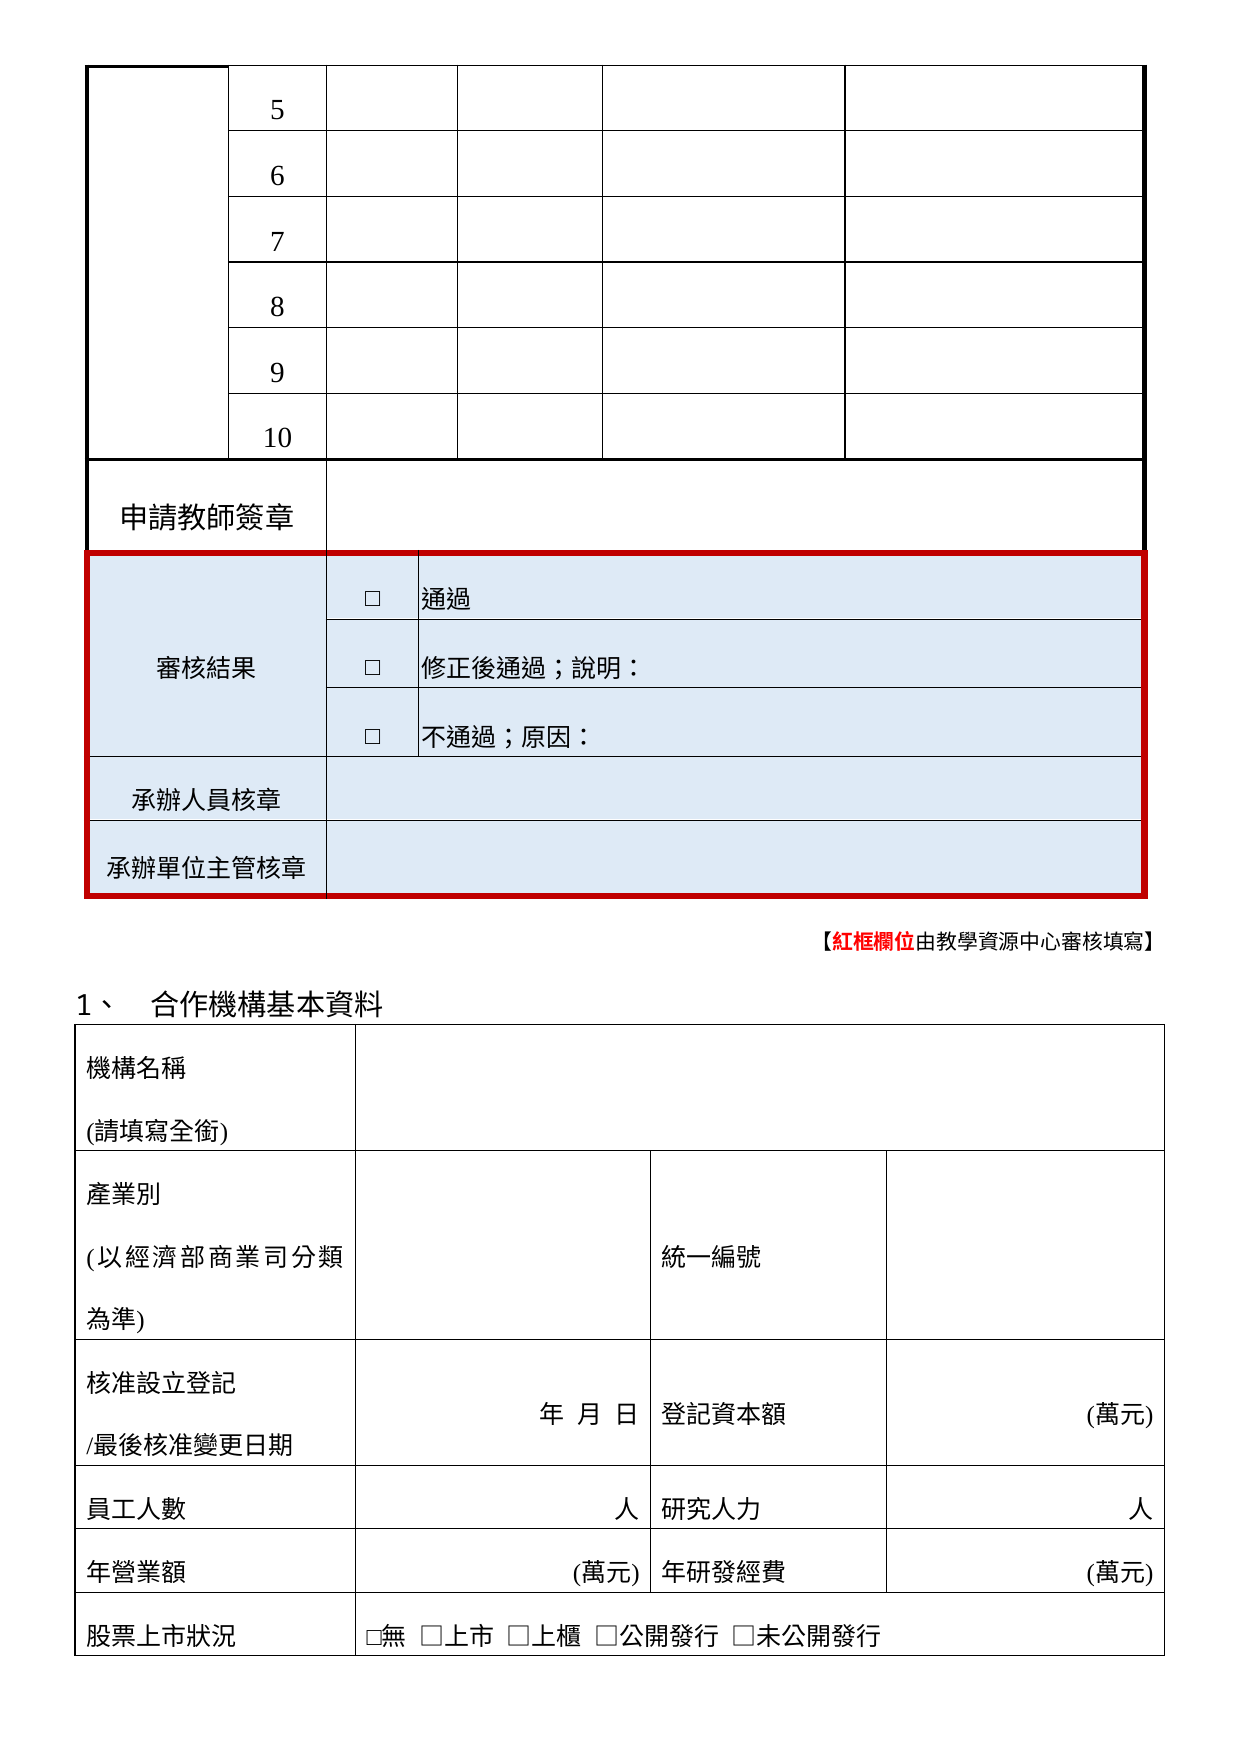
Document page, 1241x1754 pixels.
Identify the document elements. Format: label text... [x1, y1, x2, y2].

table_cell [327, 821, 1141, 893]
table_cell 承辦單位主管核章 [90, 821, 326, 893]
table_cell (萬元) [887, 1340, 1164, 1464]
table_cell 7 [229, 197, 326, 261]
table_cell 人 [356, 1466, 650, 1528]
table_cell (萬元) [356, 1529, 650, 1592]
table_cell 【獲補助教師有義務申請111年或112年教育部產業學院計畫。】 [327, 461, 1142, 550]
table_cell [458, 394, 602, 458]
table_cell □ [327, 556, 418, 618]
table_cell [603, 197, 844, 261]
table_cell 通過 [419, 556, 1141, 618]
table_cell □ [327, 688, 418, 756]
table_cell □ [327, 620, 418, 687]
table_cell 申請教師簽章 [89, 461, 326, 550]
table_cell 10 [229, 394, 326, 458]
table_cell [846, 328, 1142, 393]
table_cell [846, 263, 1142, 327]
table_cell 9 [229, 328, 326, 393]
table_cell 員工人數 [76, 1466, 355, 1528]
table_cell 登記資本額 [651, 1340, 886, 1464]
table_cell [458, 197, 602, 261]
table_cell [327, 757, 1141, 819]
table_cell 產業別 (以經濟部商業司分類為準) [76, 1151, 355, 1338]
table_cell [458, 328, 602, 393]
table_cell 不通過；原因： [419, 688, 1141, 756]
table_cell [327, 131, 457, 196]
table_cell [327, 394, 457, 458]
table_cell [603, 131, 844, 196]
table_cell 年 月 日 [356, 1340, 650, 1464]
table_cell [603, 394, 844, 458]
table_cell 年營業額 [76, 1529, 355, 1592]
table_cell 研究人力 [651, 1466, 886, 1528]
table_cell □無 □上市 □上櫃 □公開發行 □未公開發行 [356, 1593, 1164, 1655]
table_cell [458, 66, 602, 130]
table_cell 5 [229, 66, 326, 130]
table_cell [89, 68, 228, 458]
table_cell 年研發經費 [651, 1529, 886, 1592]
table_cell (萬元) [887, 1529, 1164, 1592]
table_cell [327, 263, 457, 327]
table_cell [327, 66, 457, 130]
table_cell [603, 263, 844, 327]
table_cell [846, 66, 1142, 130]
table_cell [846, 197, 1142, 261]
table_cell [458, 263, 602, 327]
table_cell [458, 131, 602, 196]
table_cell [846, 394, 1142, 458]
table_cell 8 [229, 263, 326, 327]
list 合作機構基本資料 [75, 961, 1165, 1024]
table_cell 股票上市狀況 [76, 1593, 355, 1655]
table_cell 6 [229, 131, 326, 196]
table_cell [327, 328, 457, 393]
table_cell 核准設立登記 /最後核准變更日期 [76, 1340, 355, 1464]
table_header 機構名稱 (請填寫全銜) [76, 1025, 355, 1150]
table_cell [327, 197, 457, 261]
table_cell [356, 1151, 650, 1338]
table_cell 承辦人員核章 [90, 757, 326, 819]
table_cell 審核結果 [90, 556, 326, 756]
table_cell [603, 328, 844, 393]
table_cell [603, 66, 844, 130]
table_cell 修正後通過；說明： [419, 620, 1141, 687]
table_cell 統一編號 [651, 1151, 886, 1338]
text 【紅框欄位由教學資源中心審核填寫】 [75, 899, 1165, 961]
table_cell [887, 1151, 1164, 1338]
table_cell 人 [887, 1466, 1164, 1528]
table_header [356, 1025, 1164, 1150]
table_cell [846, 131, 1142, 196]
